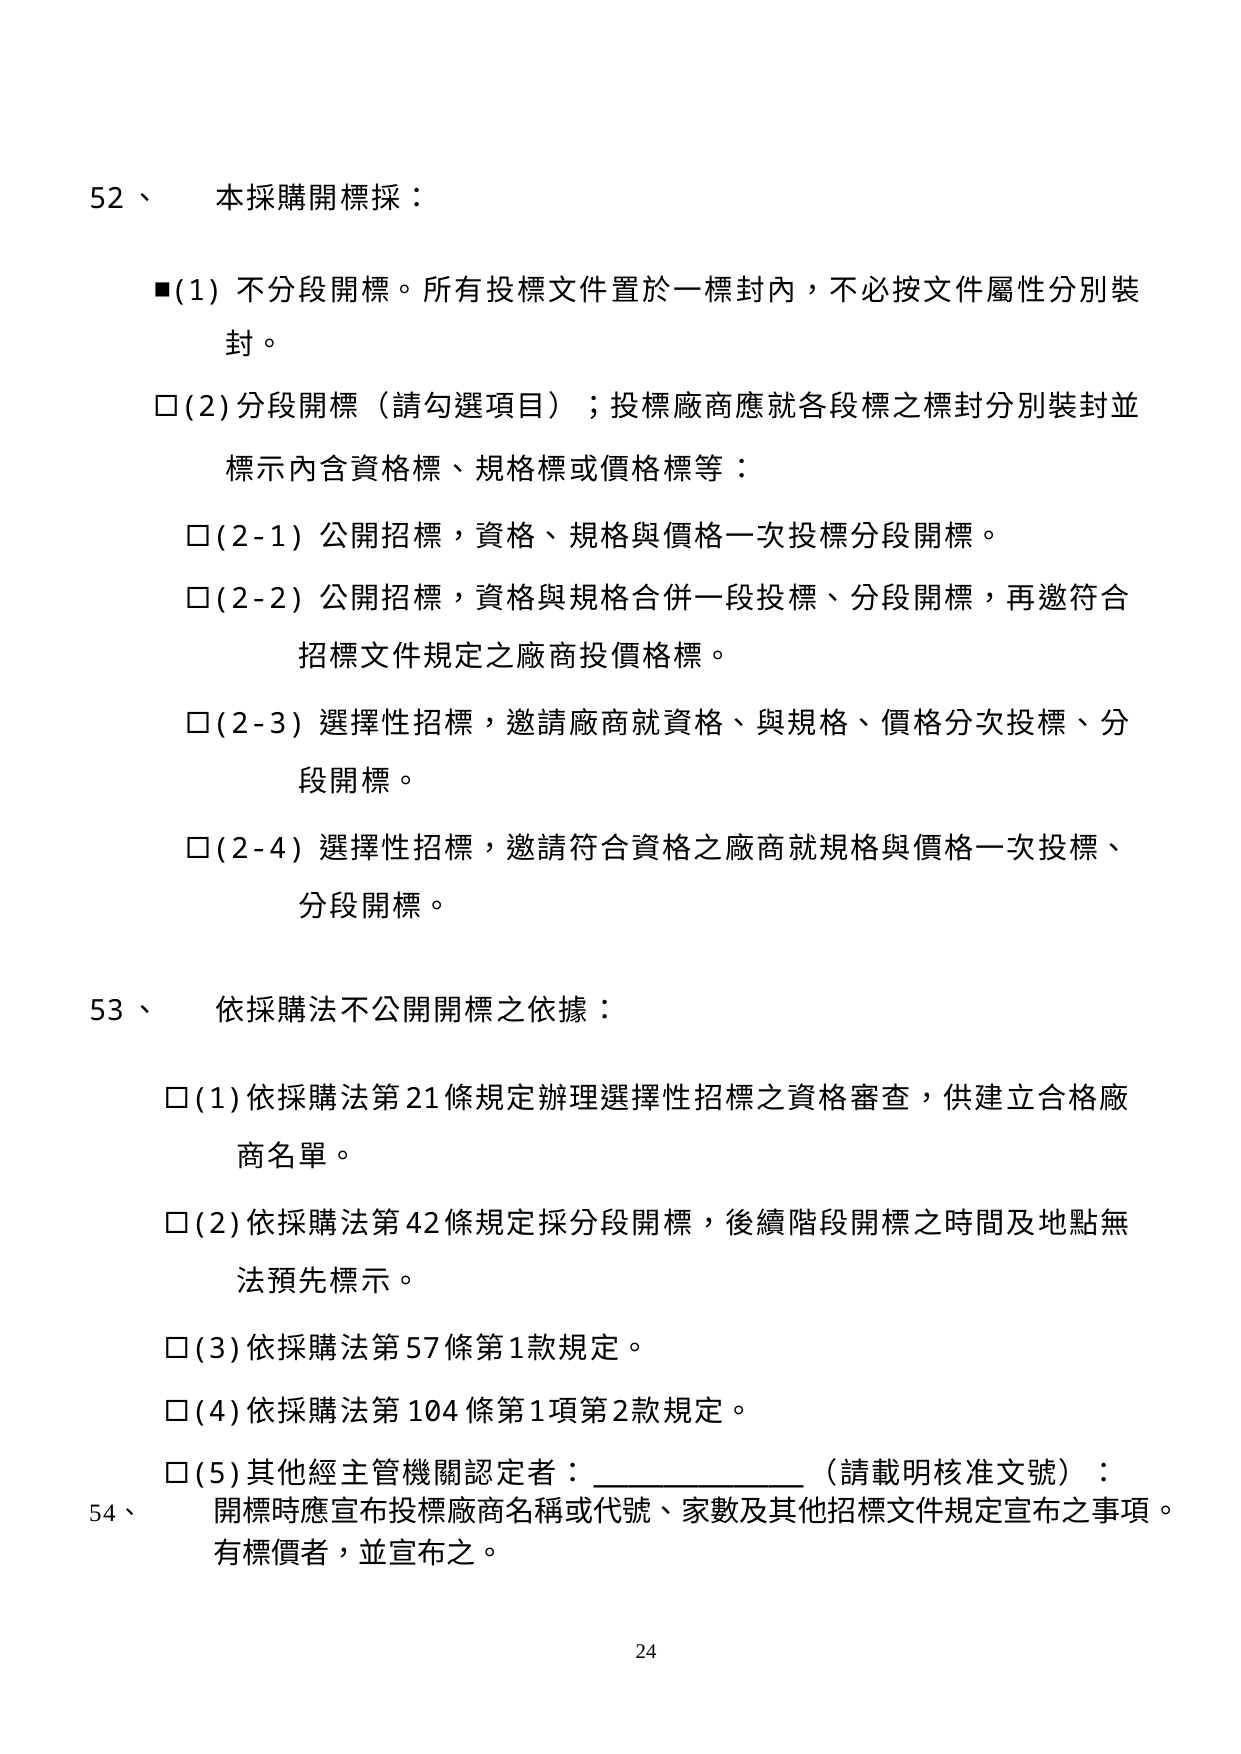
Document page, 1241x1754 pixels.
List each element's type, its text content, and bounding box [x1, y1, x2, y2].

text (4)依採購法第104條第1項第2款規定。 [152, 1362, 1151, 1425]
text (3)依採購法第57條第1款規定。 [152, 1300, 1151, 1362]
list 依採購法不公開開標之依據： [89, 925, 1151, 1050]
text (5)其他經主管機關認定者：____________（請載明核准文號）： [152, 1425, 1151, 1487]
text (2-4)選擇性招標，邀請符合資格之廠商就規格與價格一次投標、分段開標。 [181, 800, 1151, 925]
text (2)分段開標（請勾選項目）；投標廠商應就各段標之標封分別裝封並標示內含資格標、規格標或價格標等： [149, 362, 1151, 487]
text (2)依採購法第42條規定採分段開標，後續階段開標之時間及地點無法預先標示。 [152, 1175, 1151, 1300]
text (2-3)選擇性招標，邀請廠商就資格、與規格、價格分次投標、分段開標。 [181, 675, 1151, 800]
text (1)依採購法第21條規定辦理選擇性招標之資格審查，供建立合格廠商名單。 [152, 1050, 1151, 1175]
text (2-1)公開招標，資格、規格與價格一次投標分段開標。 [181, 487, 1151, 550]
text ■(1)不分段開標。所有投標文件置於一標封內，不必按文件屬性分別裝封。 [149, 237, 1151, 362]
list 本採購開標採： [89, 112, 1151, 237]
list 開標時應宣布投標廠商名稱或代號、家數及其他招標文件規定宣布之事項。有標價者，並宣布之。 [89, 1487, 1151, 1572]
text (2-2)公開招標，資格與規格合併一段投標、分段開標，再邀符合招標文件規定之廠商投價格標。 [181, 550, 1151, 675]
